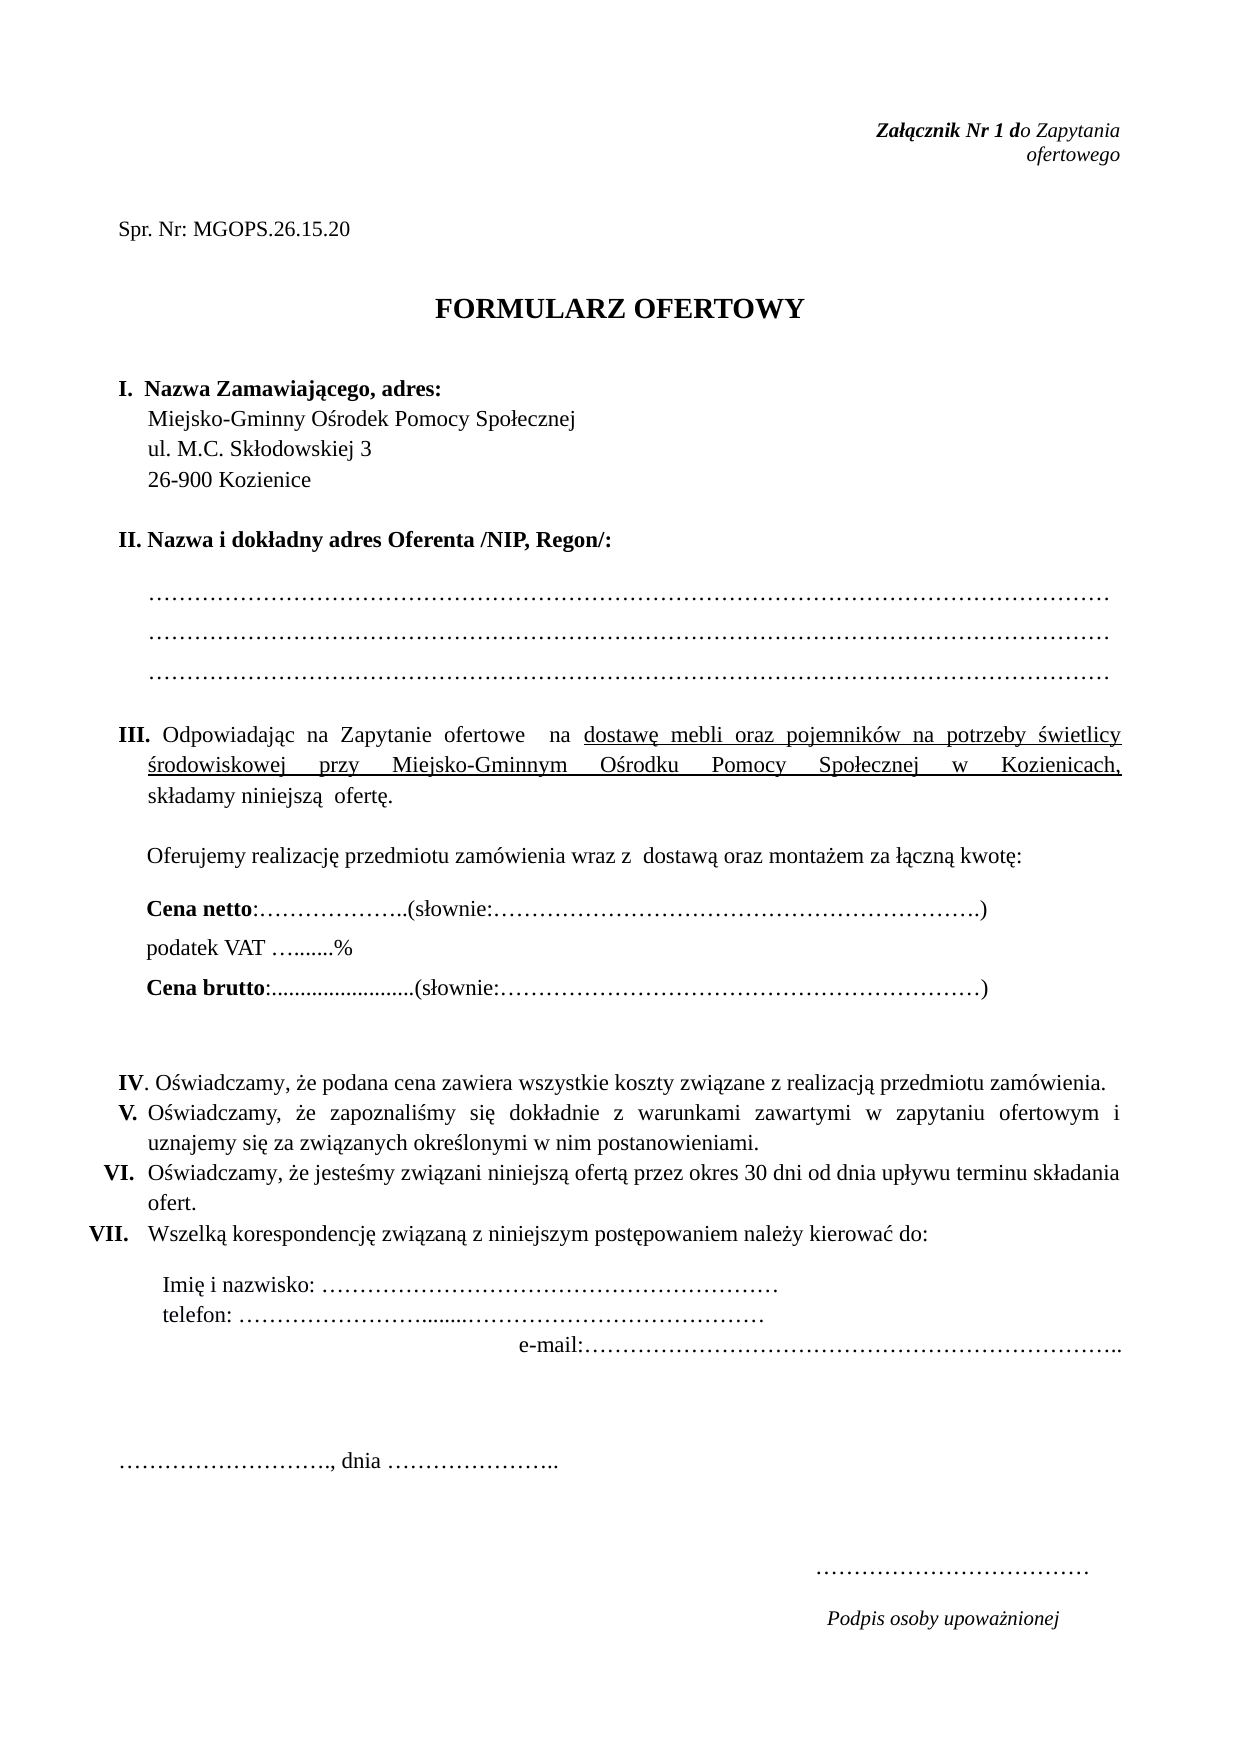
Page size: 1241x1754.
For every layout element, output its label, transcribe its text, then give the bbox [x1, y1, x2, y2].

text Spr. Nr: MGOPS.26.15.20 [118, 216, 1122, 241]
text ………………………., dnia ………………….. [118, 1447, 1122, 1474]
text Załącznik Nr 1 do Zapytania ofertowego [782, 118, 1122, 166]
text podatek VAT ….......% [146, 934, 1122, 961]
text FORMULARZ OFERTOWY [118, 291, 1122, 325]
text Imię i nazwisko: …………………………………………………… [162, 1271, 1122, 1297]
text IV. Oświadczamy, że podana cena zawiera wszystkie koszty związane z realizacją przedmiotu zamówienia. [118, 1068, 1122, 1095]
text II. Nazwa i dokładny adres Oferenta /NIP, Regon/: [118, 526, 1122, 552]
text Cena brutto:.........................(słownie:………………………………………………………) [146, 974, 1122, 1000]
list Oświadczamy, że jesteśmy związani niniejszą ofertą przez okres 30 dni od dnia upływu terminu składania ofert. [103, 1159, 1122, 1216]
text Miejsko-Gminny Ośrodek Pomocy Społecznej [148, 405, 1122, 432]
text ……………………………… [118, 1553, 1122, 1579]
list e-mail:…………………………………………………………….. [162, 1331, 1122, 1390]
text 26-900 Kozienice [148, 466, 1122, 492]
text Oferujemy realizację przedmiotu zamówienia wraz z dostawą oraz montażem za łączną kwotę: [118, 842, 1122, 868]
list Wszelką korespondencję związaną z niniejszym postępowaniem należy kierować do: [88, 1219, 1122, 1246]
text ……………………………………………………………………………………………………………………………………………………………………………………………………………………………………………………………………………………………………………………………………………… [148, 579, 1122, 684]
text I. Nazwa Zamawiającego, adres: [118, 375, 1122, 401]
list Oświadczamy, że zapoznaliśmy się dokładnie z warunkami zawartymi w zapytaniu ofertowym i uznajemy się za związanych określonymi w nim postanowieniami. [118, 1099, 1122, 1155]
text telefon: ……………………........………………………………… [162, 1301, 1122, 1327]
text Cena netto:………………..(słownie:……………………………………………………….) [146, 895, 1122, 921]
text III. Odpowiadając na Zapytanie ofertowe na dostawę mebli oraz pojemników na potrzeby świetlicy środowiskowej przy Miejsko-Gminnym Ośrodku Pomocy Społecznej w Kozienicach, składamy niniejszą ofertę. [118, 721, 1122, 808]
text ul. M.C. Skłodowskiej 3 [148, 436, 1122, 462]
text Podpis osoby upoważnionej [118, 1579, 1122, 1629]
